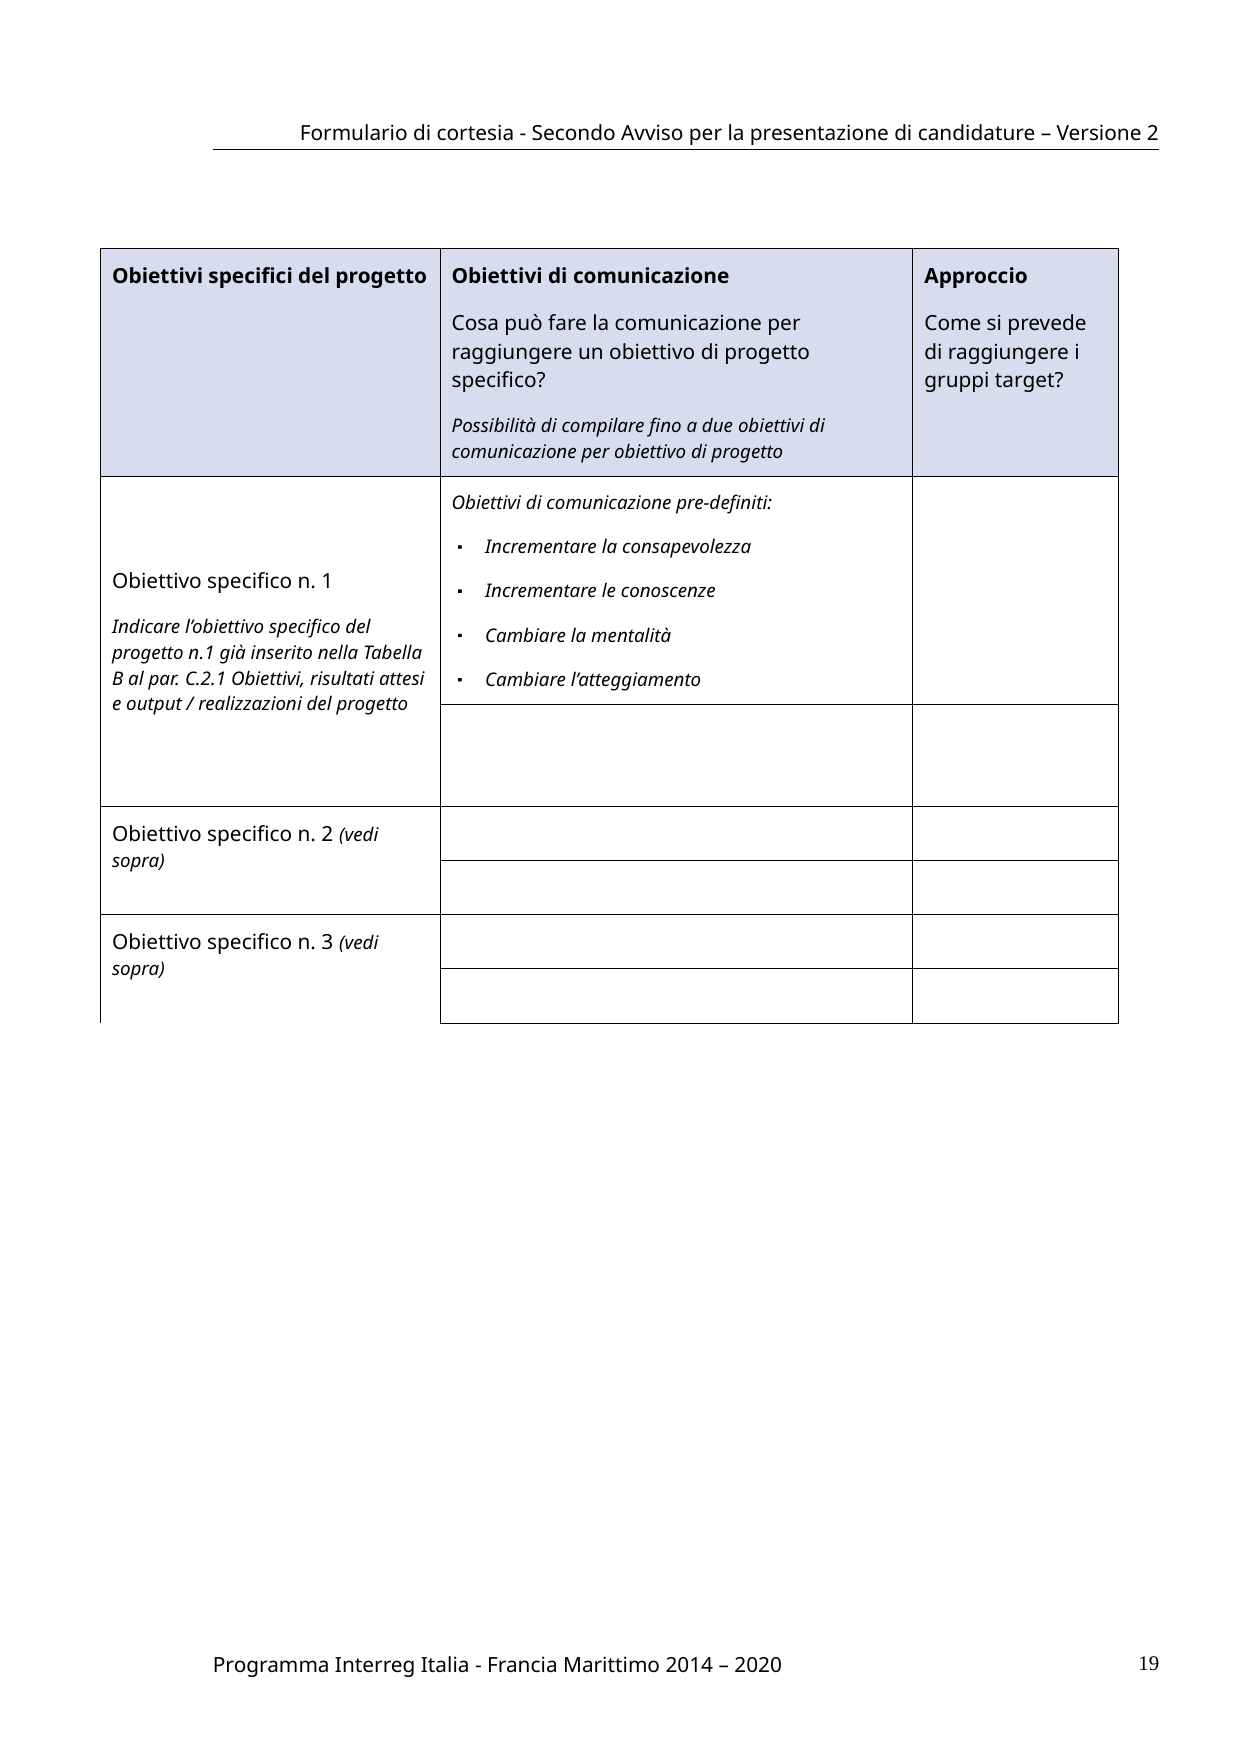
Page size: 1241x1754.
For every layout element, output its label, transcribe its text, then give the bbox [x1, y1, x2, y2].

table_cell Obiettivo specifico n. 1 Indicare l’obiettivo specifico del progetto n.1 già inserito nella Tabella B al par. C.2.1 Obiettivi, risultati attesi e output / realizzazioni del progetto [101, 477, 440, 806]
table_cell [913, 705, 1118, 806]
table_cell [441, 705, 912, 806]
table_cell [441, 807, 912, 860]
table_header Obiettivi specifici del progetto [101, 249, 440, 476]
table_cell [913, 915, 1118, 968]
table_cell [913, 477, 1118, 704]
table_cell [913, 861, 1118, 914]
table_cell [441, 969, 912, 1022]
table_header Approccio Come si prevede di raggiungere i gruppi target? [913, 249, 1118, 476]
table_cell Obiettivo specifico n. 2 (vedi sopra) [101, 807, 440, 914]
table_cell [441, 861, 912, 914]
table_cell [913, 807, 1118, 860]
table_cell [441, 915, 912, 968]
table_cell Obiettivi di comunicazione pre-definiti: Incrementare la consapevolezza Incrementare le conoscenze Cambiare la mentalità Cambiare l’atteggiamento [441, 477, 912, 704]
table_header Obiettivi di comunicazione Cosa può fare la comunicazione per raggiungere un obiettivo di progetto specifico? Possibilità di compilare fino a due obiettivi di comunicazione per obiettivo di progetto [441, 249, 912, 476]
table_cell [913, 969, 1118, 1022]
table_cell Obiettivo specifico n. 3 (vedi sopra) [101, 915, 440, 1022]
